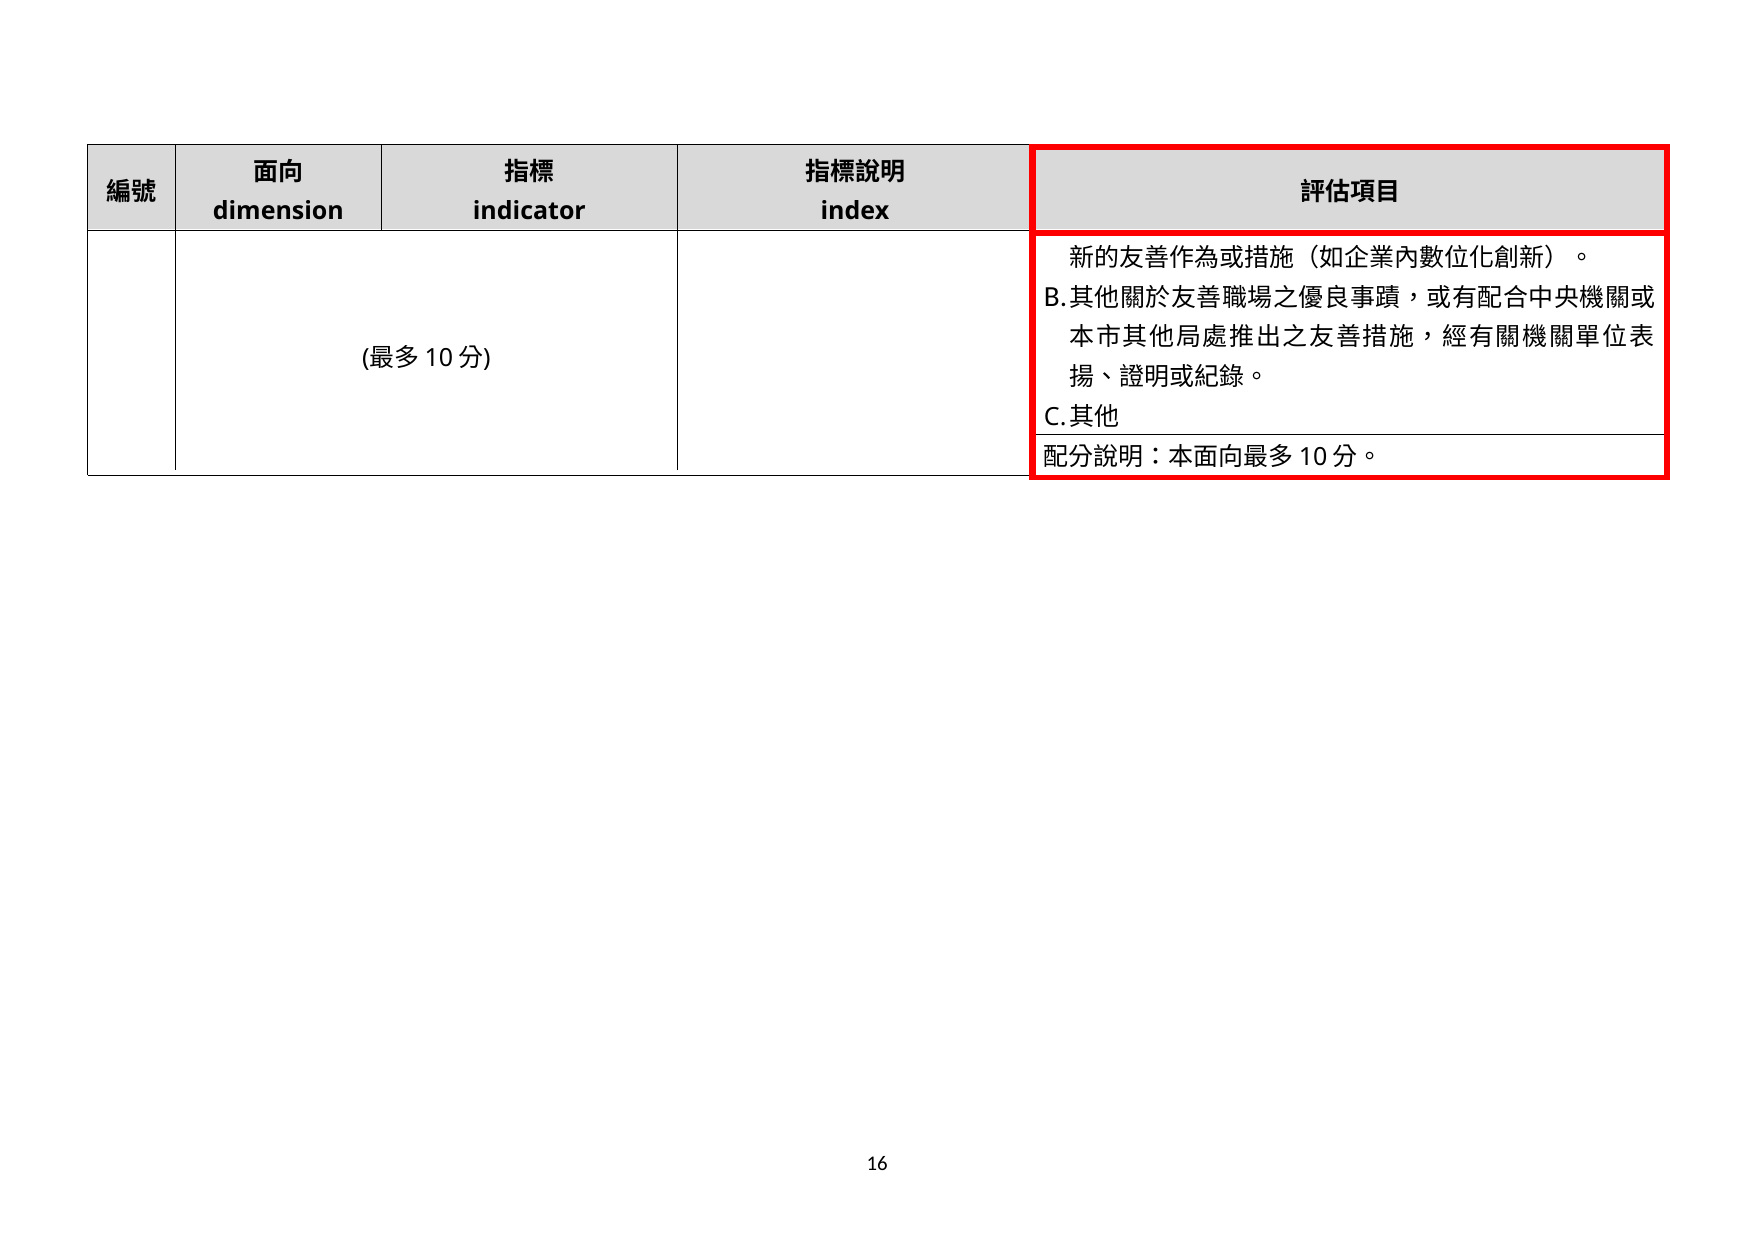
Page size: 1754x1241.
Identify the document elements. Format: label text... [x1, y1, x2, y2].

table_header 指標說明 index [678, 145, 1029, 229]
table_cell 新的友善作為或措施（如企業內數位化創新）。 其他關於友善職場之優良事蹟，或有配合中央機關或本市其他局處推出之友善措施，經有關機關單位表揚、證明或紀錄。 其他 [1036, 236, 1664, 434]
table_header 面向 dimension [176, 145, 381, 229]
table_header 編號 [88, 145, 175, 229]
table_cell 配分說明：本面向最多10分。 [1036, 435, 1664, 475]
table_cell (最多10分) [175, 231, 677, 475]
table_cell [88, 231, 175, 475]
table_header 指標 indicator [382, 145, 677, 229]
table_cell [677, 231, 1029, 475]
table_header 評估項目 [1036, 150, 1664, 229]
